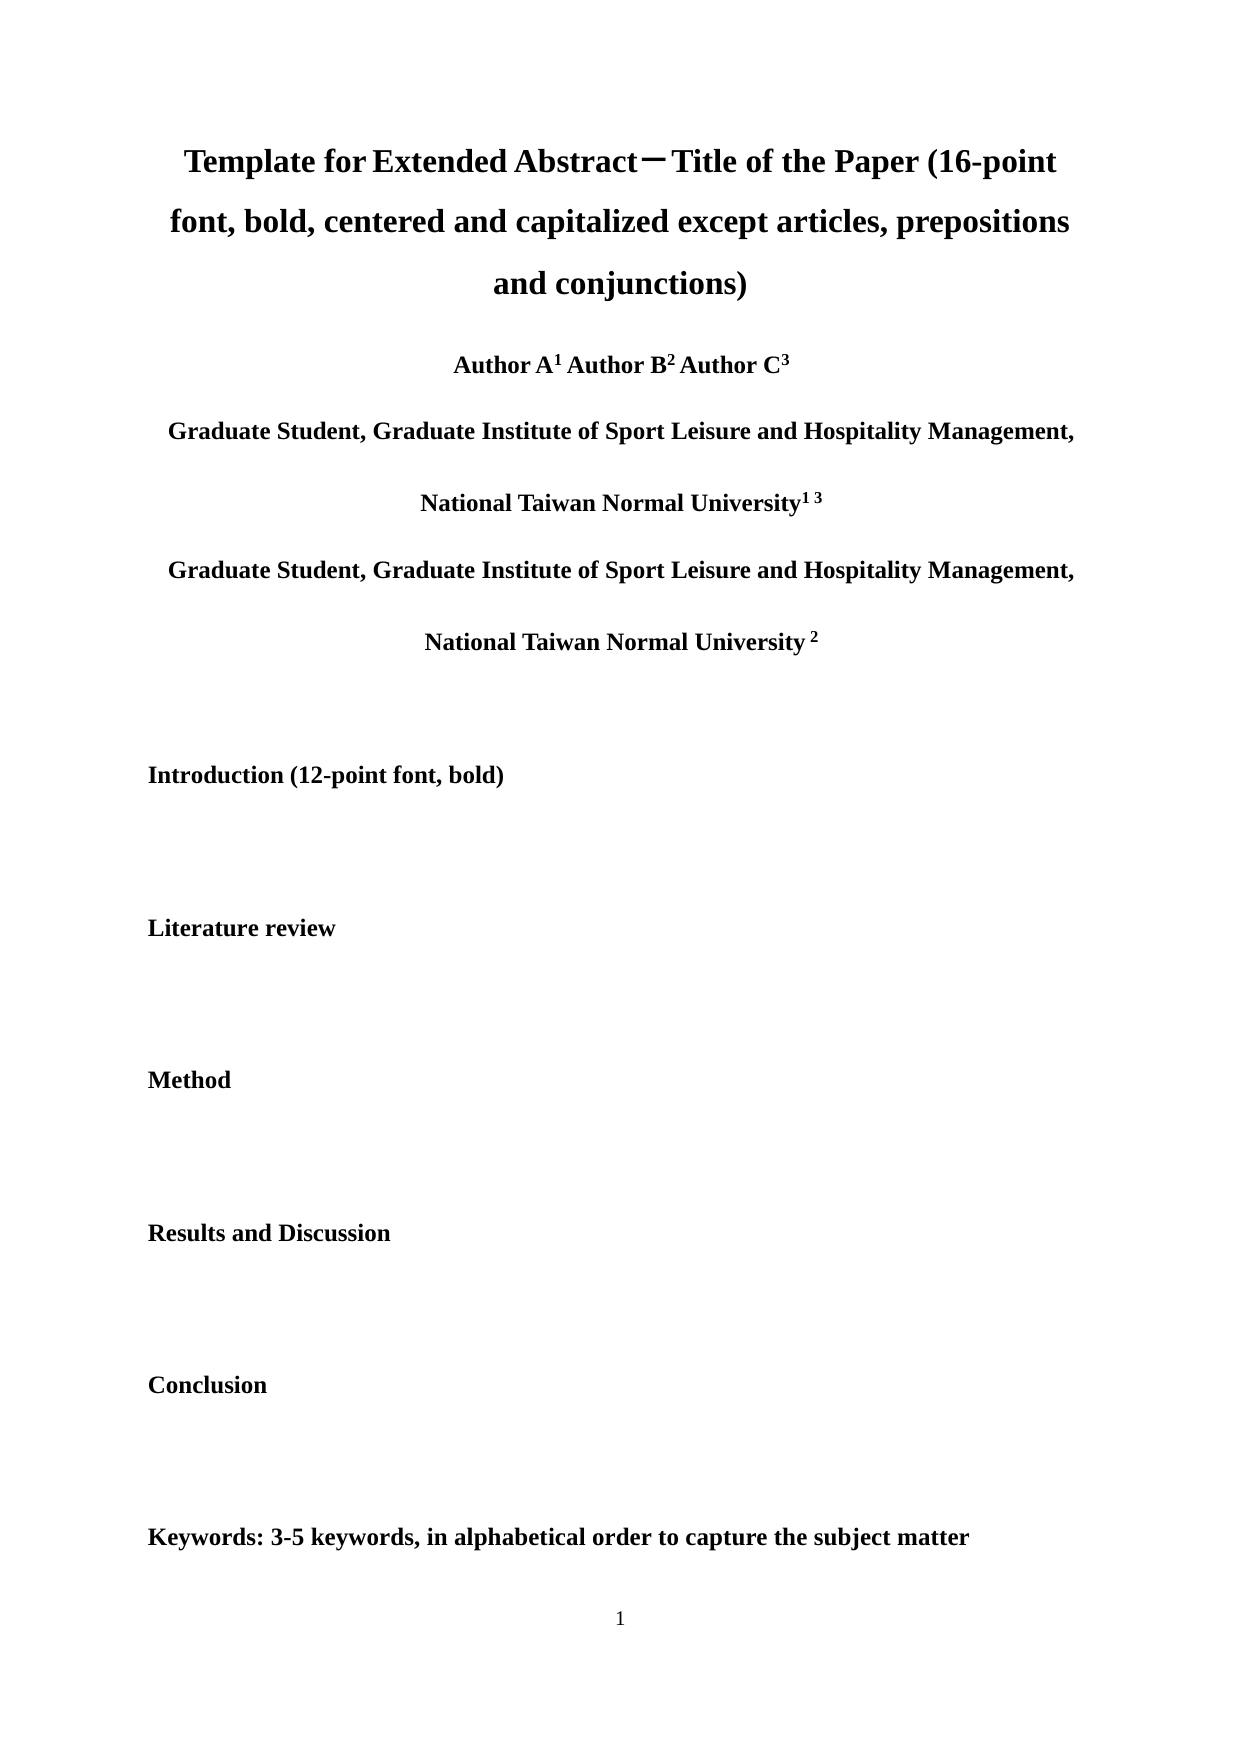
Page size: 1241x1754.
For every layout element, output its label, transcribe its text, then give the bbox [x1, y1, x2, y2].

text Literature review [148, 886, 1092, 948]
text Introduction (12-point font, bold) [148, 733, 1092, 796]
text Graduate Student, Graduate Institute of Sport Leisure and Hospitality Management, National Taiwan Normal University 2 [150, 528, 1092, 662]
text Author A1 Author B2 Author C3 [150, 322, 1092, 385]
text Keywords: 3-5 keywords, in alphabetical order to capture the subject matter [148, 1495, 1092, 1557]
text Method [148, 1038, 1092, 1101]
text Template for Extended Abstract－Title of the Paper (16-point font, bold, centered and capitalized except articles, prepositions and conjunctions) [148, 116, 1092, 304]
text Graduate Student, Graduate Institute of Sport Leisure and Hospitality Management, National Taiwan Normal University1 3 [150, 389, 1092, 523]
text Results and Discussion [148, 1190, 1092, 1253]
text Conclusion [148, 1343, 1092, 1405]
